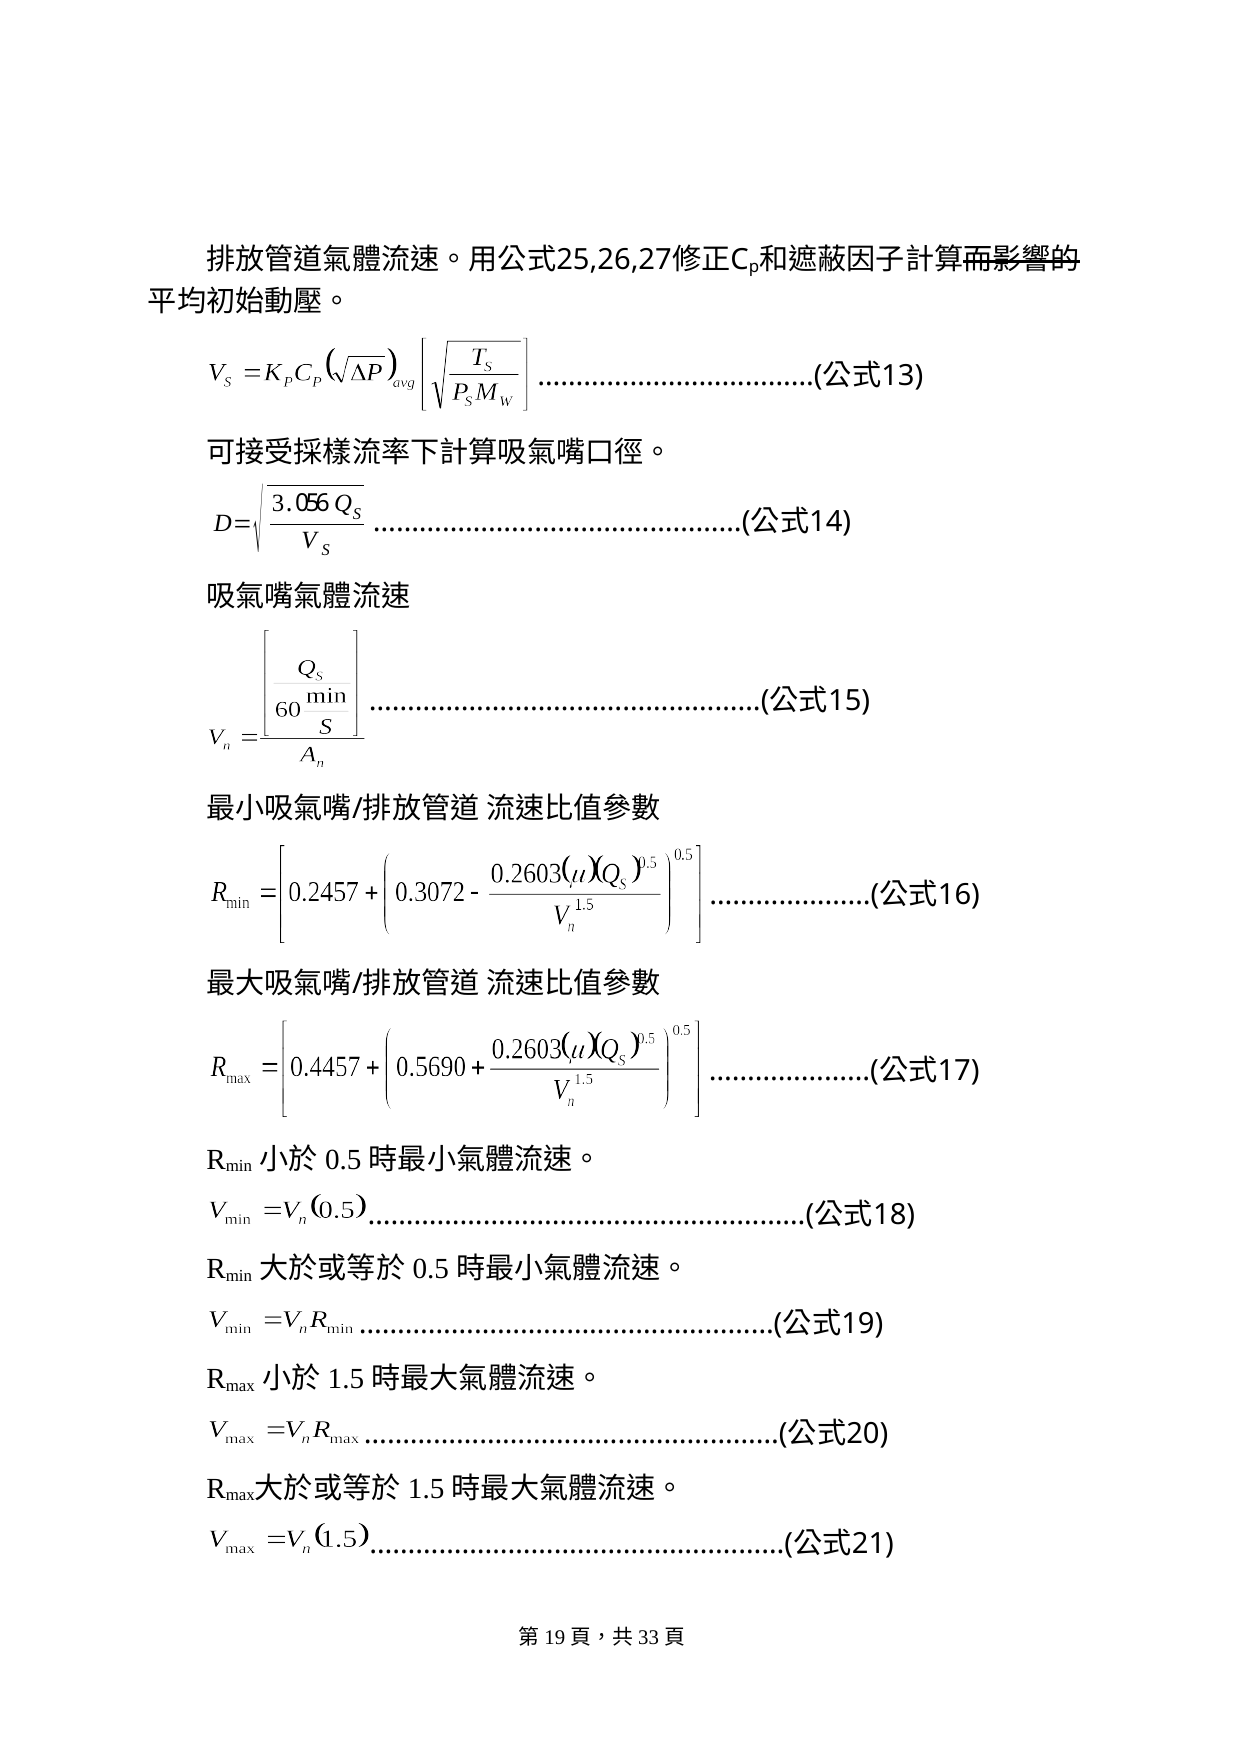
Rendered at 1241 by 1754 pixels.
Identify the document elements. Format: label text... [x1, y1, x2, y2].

text …………………………………………………(公式18) [148, 1190, 1092, 1233]
text ……………………………………………(公式15) [148, 627, 1092, 772]
text Rmin 大於或等於 0.5 時最小氣體流速。 [148, 1245, 1092, 1287]
text ………………………………………………(公式21) [148, 1519, 1092, 1562]
text 排放管道氣體流速。用公式25,26,27修正Cp和遮蔽因子計算而影響的平均初始動壓。 [148, 235, 1092, 320]
text ………………………………(公式13) [148, 333, 1092, 416]
text …………………(公式16) [148, 839, 1092, 947]
text Rmin 小於 0.5 時最小氣體流速。 [148, 1135, 1092, 1178]
text 最大吸氣嘴/排放管道 流速比值參數 [148, 960, 1092, 1002]
text …………………(公式17) [148, 1015, 1092, 1123]
text 吸氣嘴氣體流速 [148, 572, 1092, 614]
text 最小吸氣嘴/排放管道 流速比值參數 [148, 784, 1092, 827]
text …………………………………………(公式14) [148, 483, 1092, 559]
text Rmax大於或等於 1.5 時最大氣體流速。 [148, 1464, 1092, 1507]
text ………………………………………………(公式20) [148, 1409, 1092, 1452]
text Rmax 小於 1.5 時最大氣體流速。 [148, 1355, 1092, 1397]
text 可接受採樣流率下計算吸氣嘴口徑。 [148, 429, 1092, 471]
text ………………………………………………(公式19) [148, 1300, 1092, 1342]
